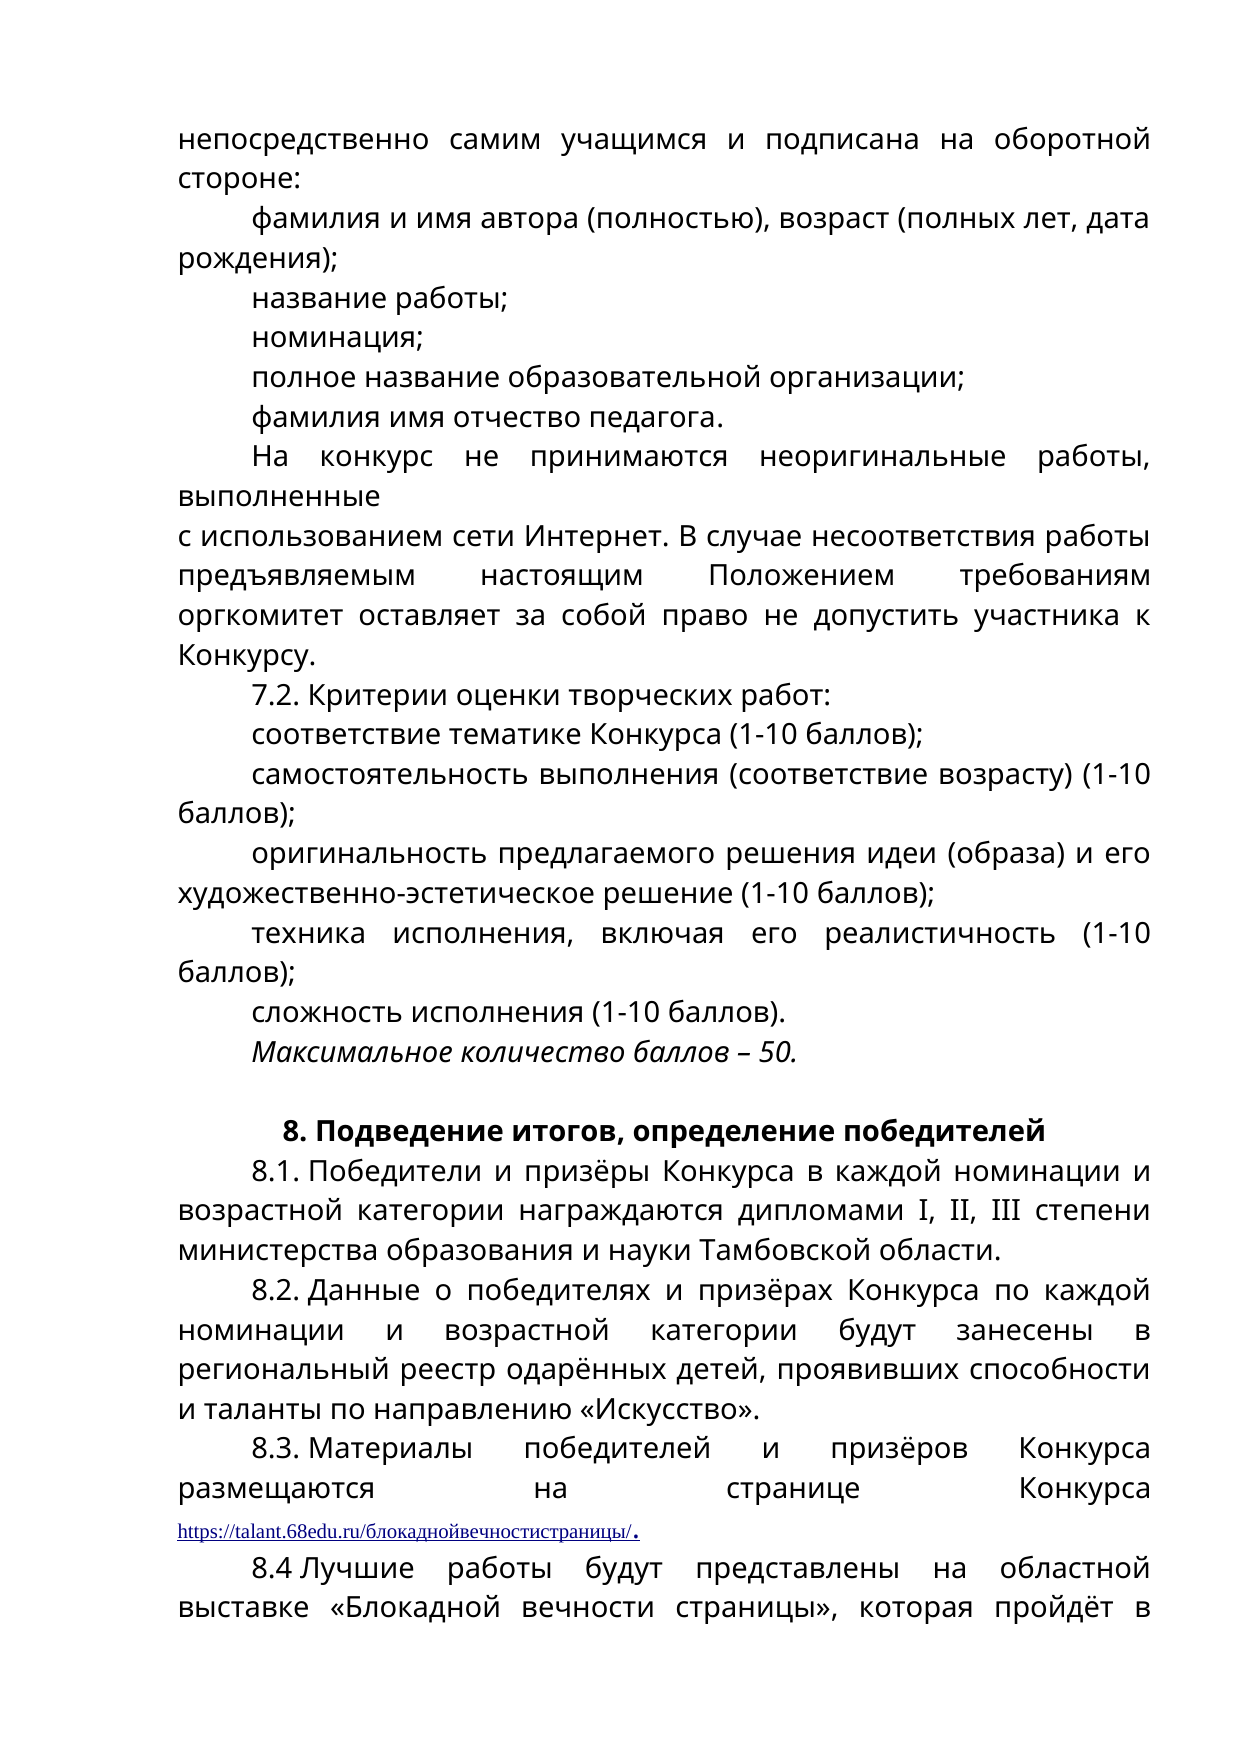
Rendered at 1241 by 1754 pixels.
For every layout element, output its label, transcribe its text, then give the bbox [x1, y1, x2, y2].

text номинация; [177, 317, 1152, 356]
text 7.2. Критерии оценки творческих работ: [177, 674, 1152, 713]
text полное название образовательной организации; [177, 356, 1152, 396]
text оригинальность предлагаемого решения идеи (образа) и его художественно-эстетическое решение (1-10 баллов); [177, 832, 1152, 912]
text название работы; [177, 277, 1152, 317]
text 8.3. Материалы победителей и призёров Конкурса размещаются на странице Конкурса https://talant.68edu.ru/блокаднойвечностистраницы/. [177, 1428, 1152, 1547]
text 8.2. Данные о победителях и призёрах Конкурса по каждой номинации и возрастной категории будут занесены в региональный реестр одарённых детей, проявивших способности и таланты по направлению «Искусство». [177, 1269, 1152, 1428]
text На конкурс не принимаются неоригинальные работы, выполненные с использованием сети Интернет. В случае несоответствия работы предъявляемым настоящим Положением требованиям оргкомитет оставляет за собой право не допустить участника к Конкурсу. [177, 436, 1152, 674]
text самостоятельность выполнения (соответствие возрасту) (1-10 баллов); [177, 753, 1152, 832]
text фамилия имя отчество педагога. [177, 396, 1152, 436]
text 8.1. Победители и призёры Конкурса в каждой номинации и возрастной категории награждаются дипломами I, II, III степени министерства образования и науки Тамбовской области. [177, 1150, 1152, 1269]
text 8.4 Лучшие работы будут представлены на областной выставке «Блокадной вечности страницы», которая пройдёт в [177, 1547, 1152, 1626]
text Максимальное количество баллов – 50. [177, 1031, 1152, 1071]
text соответствие тематике Конкурса (1-10 баллов); [177, 713, 1152, 753]
text непосредственно самим учащимся и подписана на оборотной стороне: [177, 118, 1152, 197]
text техника исполнения, включая его реалистичность (1-10 баллов); [177, 912, 1152, 991]
text 8. Подведение итогов, определение победителей [177, 1110, 1152, 1150]
text сложность исполнения (1-10 баллов). [177, 991, 1152, 1031]
text фамилия и имя автора (полностью), возраст (полных лет, дата рождения); [177, 197, 1152, 277]
